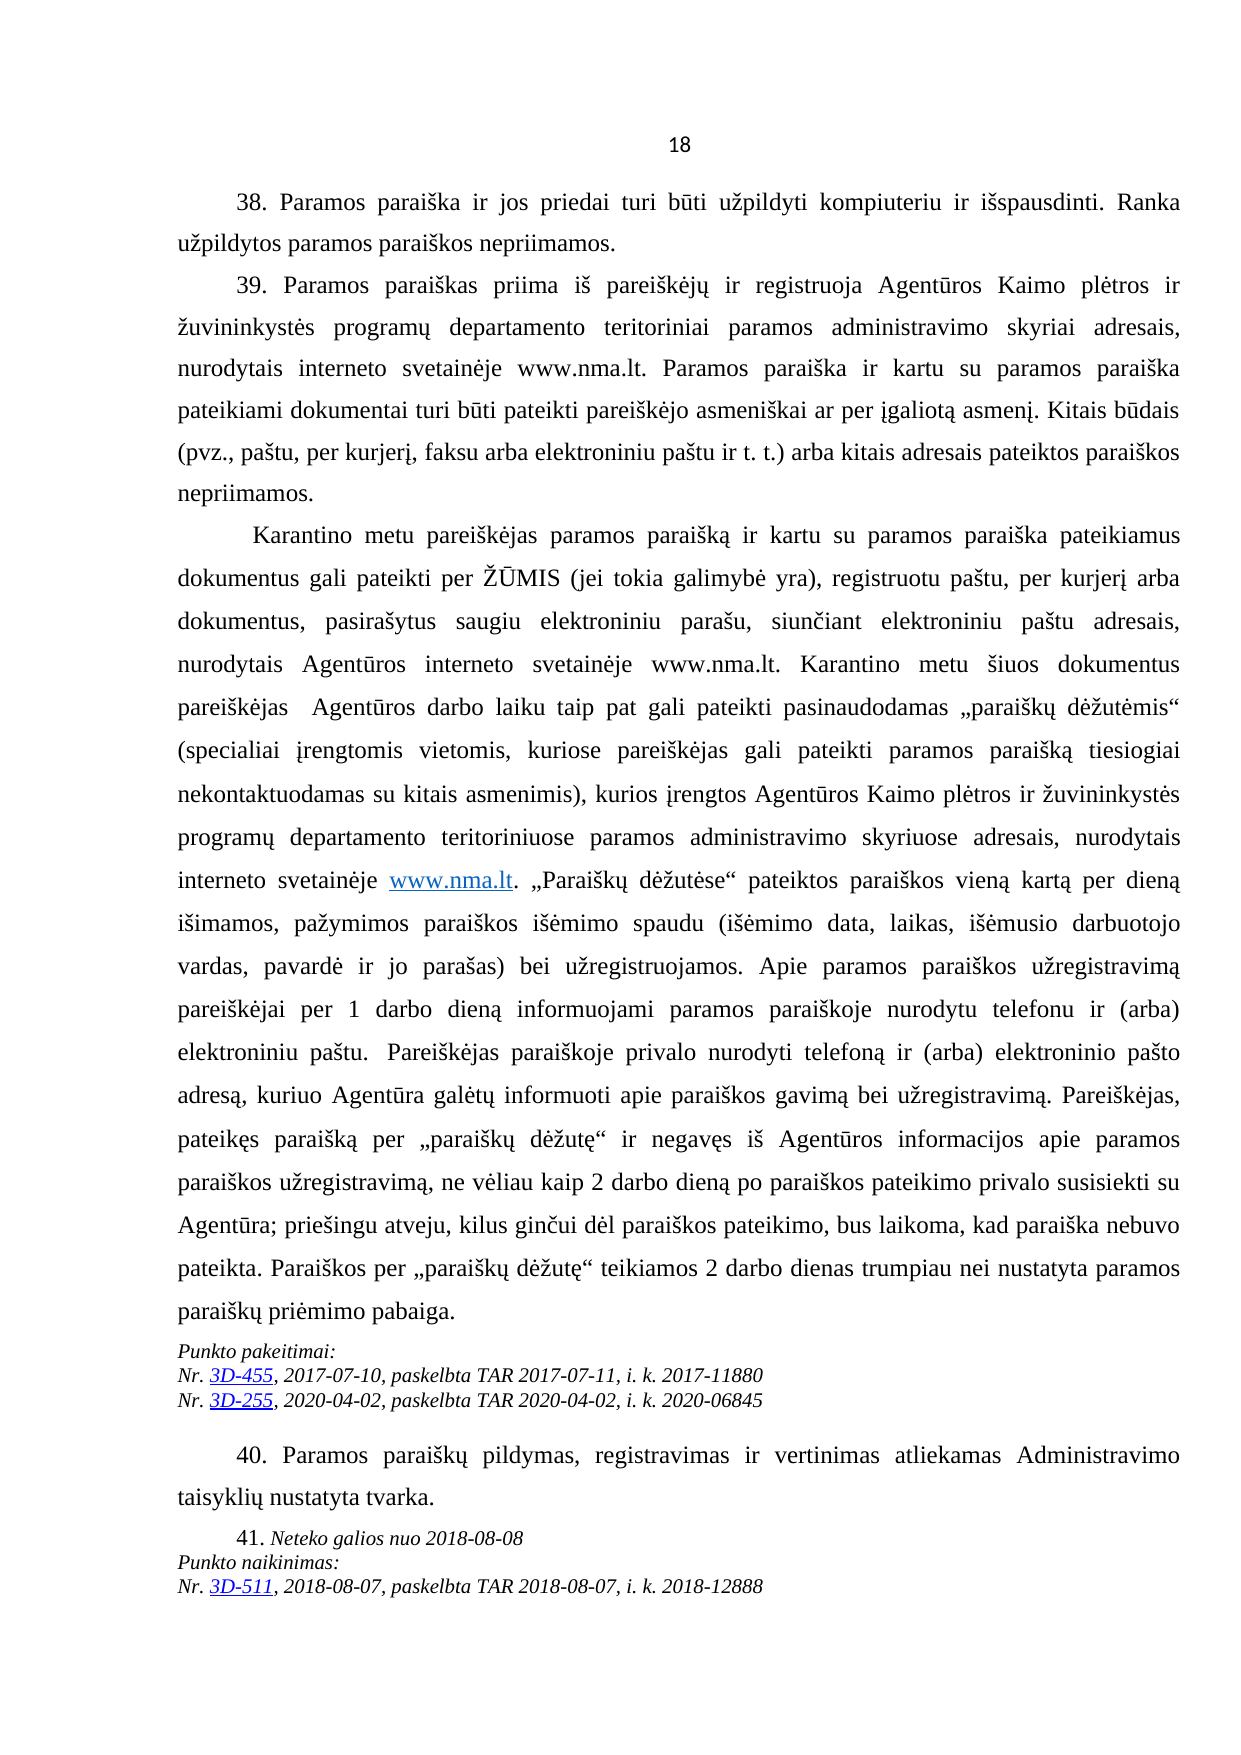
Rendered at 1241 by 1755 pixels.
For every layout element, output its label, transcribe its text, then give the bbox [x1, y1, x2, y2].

text Punkto pakeitimai: [177, 1339, 1181, 1363]
text 39. Paramos paraiškas priima iš pareiškėjų ir registruoja Agentūros Kaimo plėtros ir žuvininkystės programų departamento teritoriniai paramos administravimo skyriai adresais, nurodytais interneto svetainėje www.nma.lt. Paramos paraiška ir kartu su paramos paraiška pateikiami dokumentai turi būti pateikti pareiškėjo asmeniškai ar per įgaliotą asmenį. Kitais būdais (pvz., paštu, per kurjerį, faksu arba elektroniniu paštu ir t. t.) arba kitais adresais pateiktos paraiškos nepriimamos. [177, 270, 1181, 507]
text Nr. 3D-455, 2017-07-10, paskelbta TAR 2017-07-11, i. k. 2017-11880 [177, 1363, 1181, 1387]
text Punkto naikinimas: [177, 1550, 1181, 1574]
text Nr. 3D-511, 2018-08-07, paskelbta TAR 2018-08-07, i. k. 2018-12888 [177, 1574, 1181, 1598]
text Karantino metu pareiškėjas paramos paraišką ir kartu su paramos paraiška pateikiamus dokumentus gali pateikti per ŽŪMIS (jei tokia galimybė yra), registruotu paštu, per kurjerį arba dokumentus, pasirašytus saugiu elektroniniu parašu, siunčiant elektroniniu paštu adresais, nurodytais Agentūros interneto svetainėje www.nma.lt. Karantino metu šiuos dokumentus pareiškėjas Agentūros darbo laiku taip pat gali pateikti pasinaudodamas „paraiškų dėžutėmis“ (specialiai įrengtomis vietomis, kuriose pareiškėjas gali pateikti paramos paraišką tiesiogiai nekontaktuodamas su kitais asmenimis), kurios įrengtos Agentūros Kaimo plėtros ir žuvininkystės programų departamento teritoriniuose paramos administravimo skyriuose adresais, nurodytais interneto svetainėje www.nma.lt. „Paraiškų dėžutėse“ pateiktos paraiškos vieną kartą per dieną išimamos, pažymimos paraiškos išėmimo spaudu (išėmimo data, laikas, išėmusio darbuotojo vardas, pavardė ir jo parašas) bei užregistruojamos. Apie paramos paraiškos užregistravimą pareiškėjai per 1 darbo dieną informuojami paramos paraiškoje nurodytu telefonu ir (arba) elektroniniu paštu. Pareiškėjas paraiškoje privalo nurodyti telefoną ir (arba) elektroninio pašto adresą, kuriuo Agentūra galėtų informuoti apie paraiškos gavimą bei užregistravimą. Pareiškėjas, pateikęs paraišką per „paraiškų dėžutę“ ir negavęs iš Agentūros informacijos apie paramos paraiškos užregistravimą, ne vėliau kaip 2 darbo dieną po paraiškos pateikimo privalo susisiekti su Agentūra; priešingu atveju, kilus ginčui dėl paraiškos pateikimo, bus laikoma, kad paraiška nebuvo pateikta. Paraiškos per „paraiškų dėžutę“ teikiamos 2 darbo dienas trumpiau nei nustatyta paramos paraiškų priėmimo pabaiga. [177, 520, 1181, 1325]
text 40. Paramos paraiškų pildymas, registravimas ir vertinimas atliekamas Administravimo taisyklių nustatyta tvarka. [177, 1440, 1181, 1511]
text Nr. 3D-255, 2020-04-02, paskelbta TAR 2020-04-02, i. k. 2020-06845 [177, 1387, 1181, 1412]
text 41. Neteko galios nuo 2018-08-08 [177, 1524, 1181, 1550]
text 38. Paramos paraiška ir jos priedai turi būti užpildyti kompiuteriu ir išspausdinti. Ranka užpildytos paramos paraiškos nepriimamos. [177, 187, 1181, 257]
